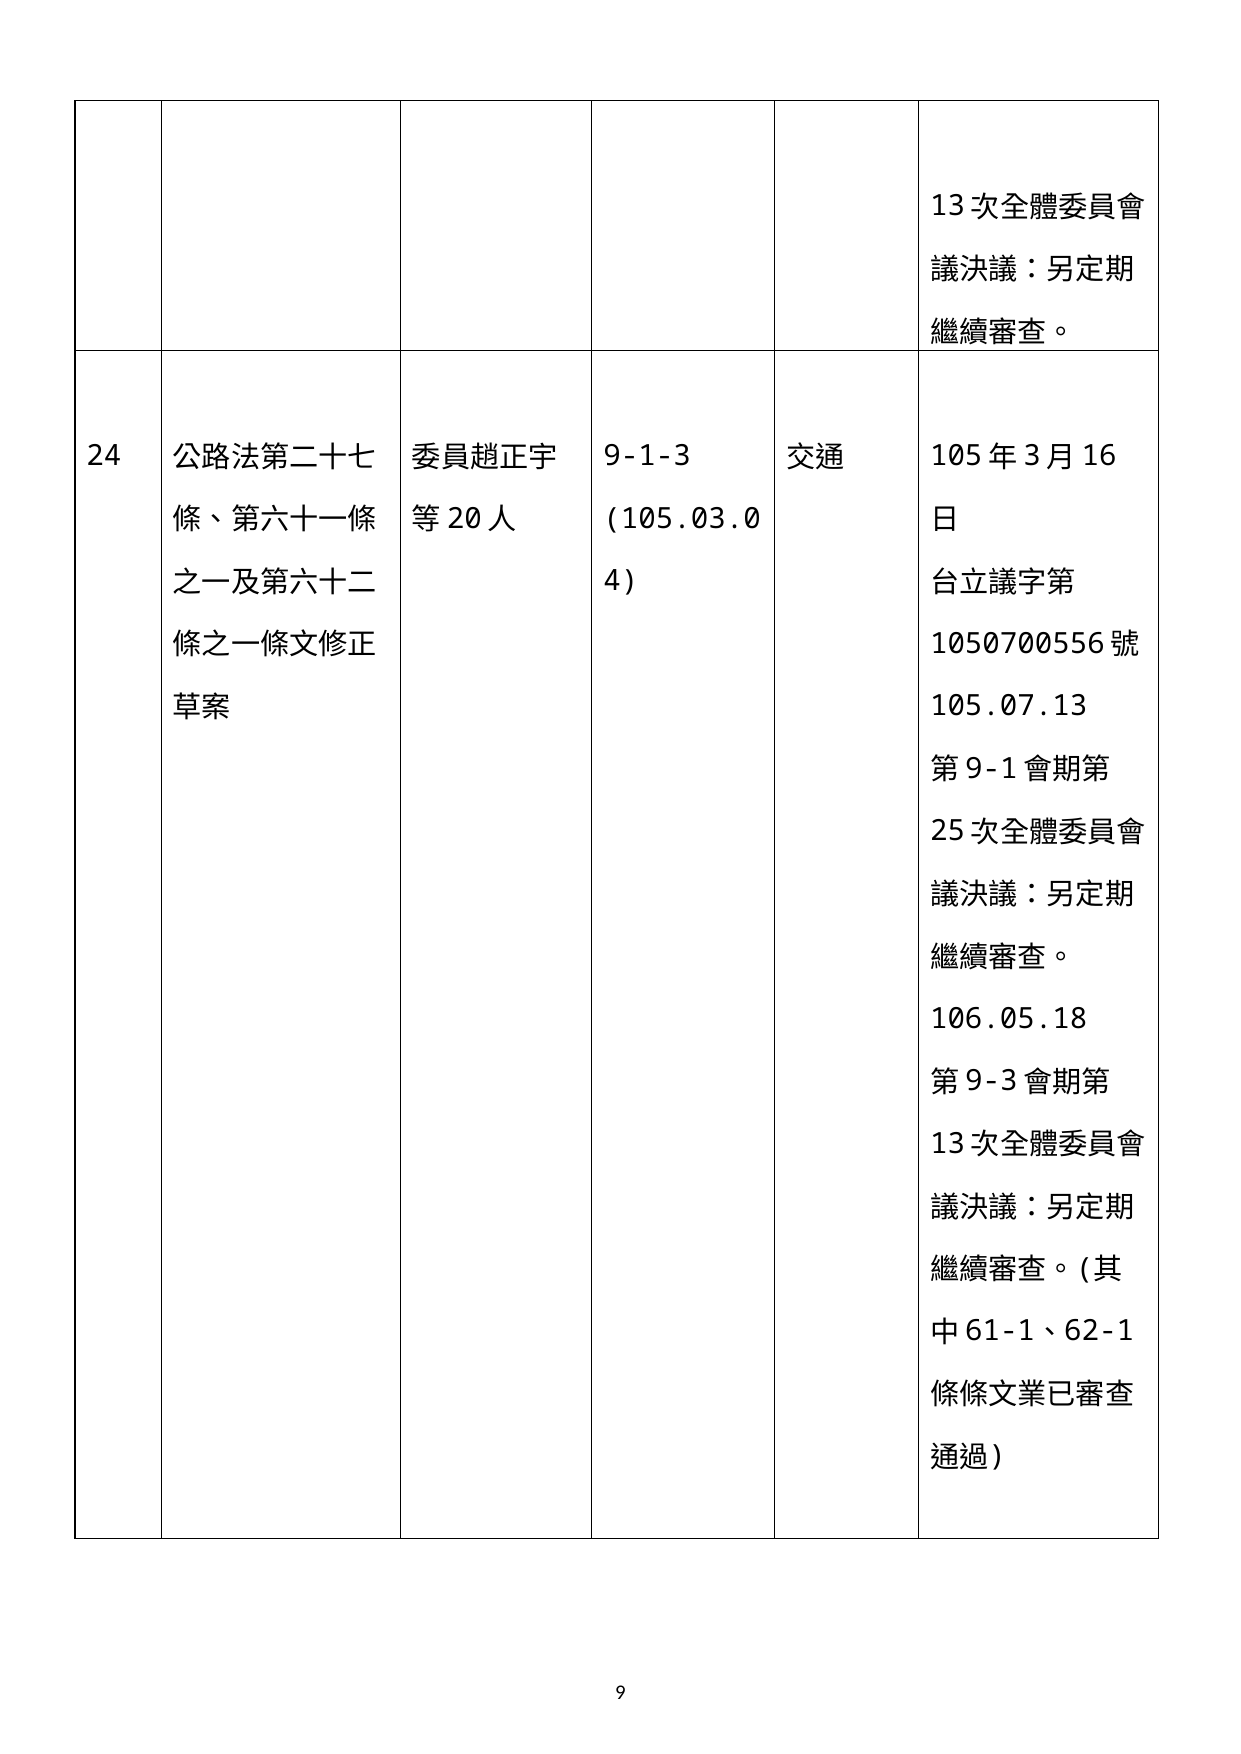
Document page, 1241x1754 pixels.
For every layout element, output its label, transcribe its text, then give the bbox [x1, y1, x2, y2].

table_cell [76, 101, 161, 350]
table_cell [775, 101, 918, 350]
table_cell 委員趙正宇等20人 [401, 351, 591, 1538]
table_cell [162, 101, 400, 350]
table_cell [592, 101, 774, 350]
table_cell 公路法第二十七條、第六十一條之一及第六十二條之一條文修正草案 [162, 351, 400, 1538]
table_cell 交通 [775, 351, 918, 1538]
table_cell 9-1-3 (105.03.04) [592, 351, 774, 1538]
table_cell 105年3月16日 台立議字第1050700556號 105.07.13 第9-1會期第25次全體委員會議決議：另定期繼續審查。 106.05.18 第9-3會期第13次全體委員會議決議：另定期繼續審查。(其中61-1、62-1條條文業已審查通過) [919, 351, 1158, 1538]
table_cell 13次全體委員會議決議：另定期繼續審查。 [919, 101, 1158, 350]
table_cell 24 [76, 351, 161, 1538]
table_cell [401, 101, 591, 350]
